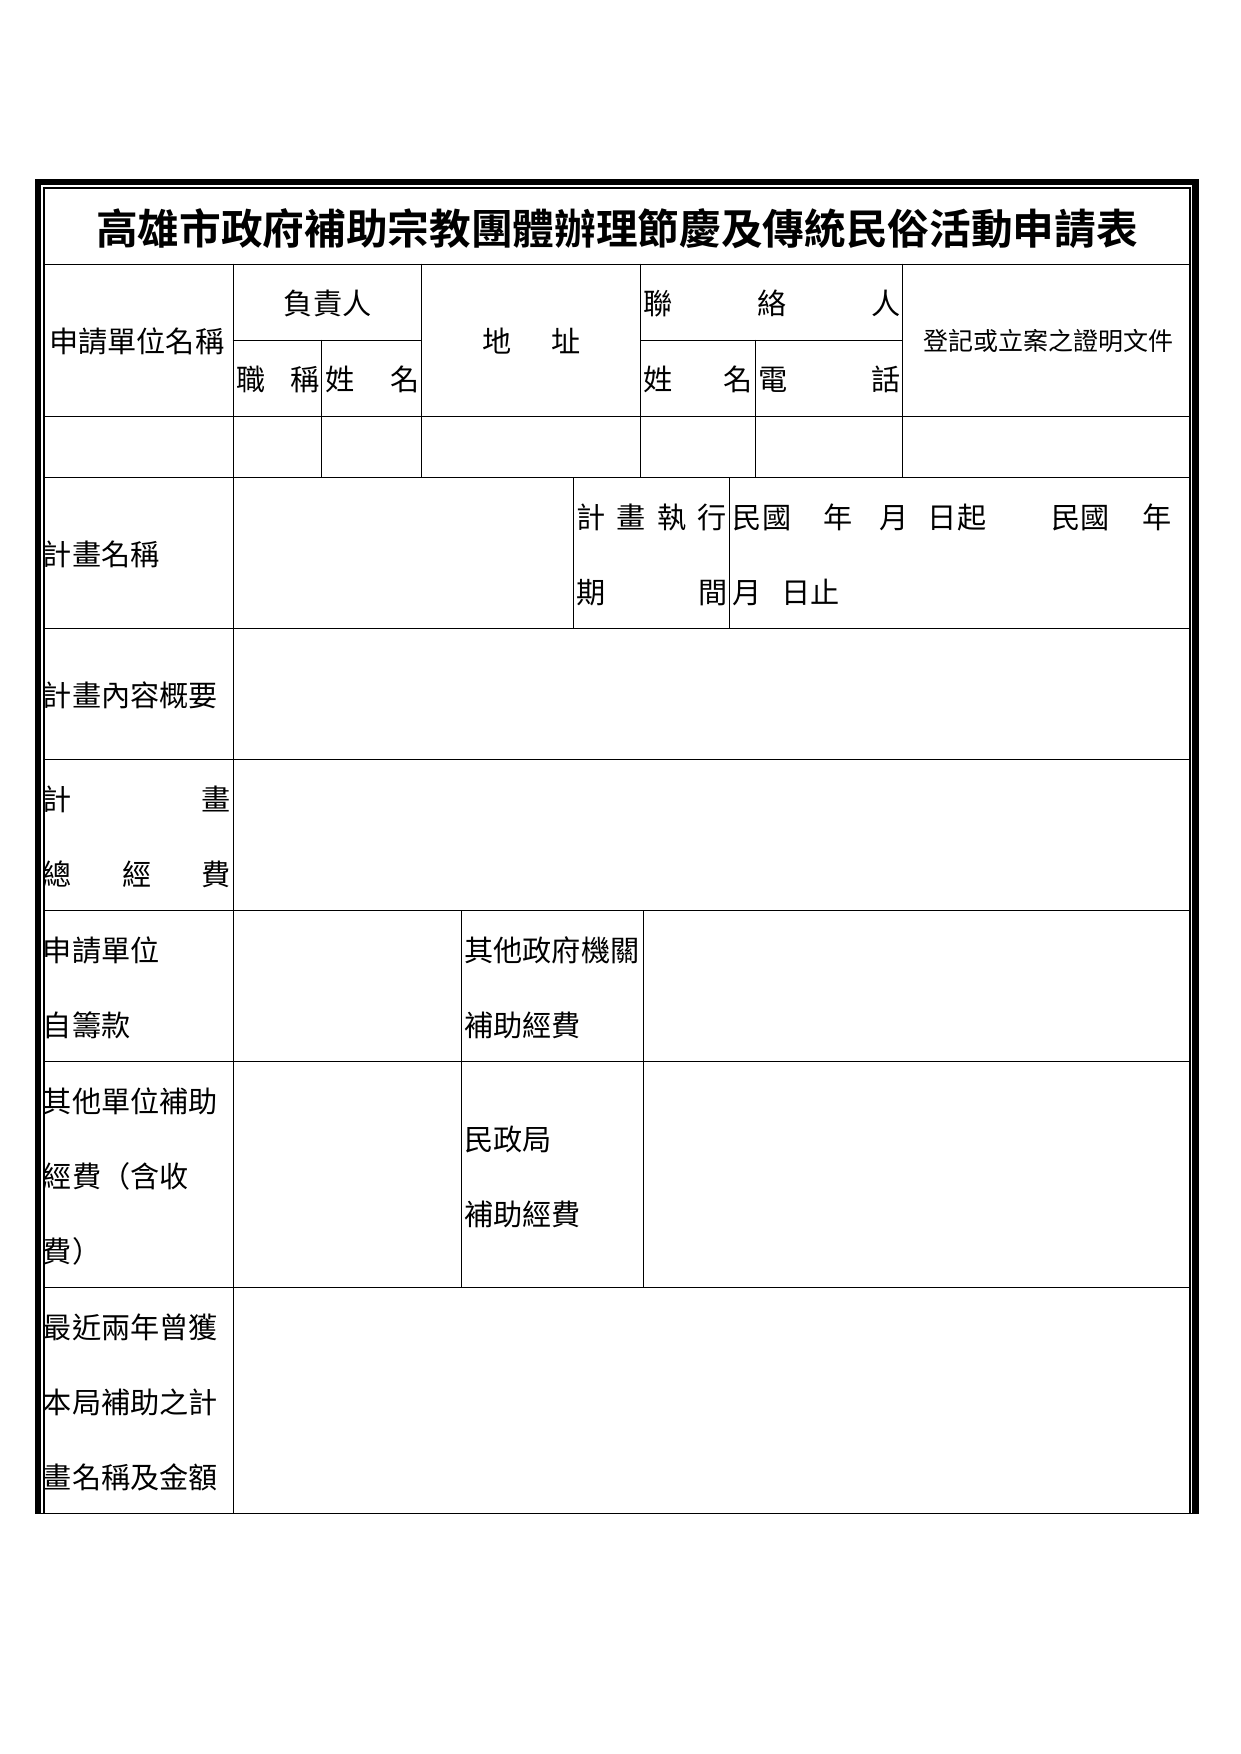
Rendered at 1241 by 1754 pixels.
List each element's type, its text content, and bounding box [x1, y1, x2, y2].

table_cell 計畫 總經費 [45, 760, 233, 910]
table_cell 其他單位補助經費（含收費） [45, 1062, 233, 1287]
table_cell [903, 417, 1189, 477]
table_cell 姓名 [322, 341, 421, 416]
table_cell [641, 417, 755, 477]
table_cell 負責人 [234, 265, 421, 339]
table_cell 姓名 [641, 341, 755, 416]
table_cell [234, 1288, 1189, 1513]
table_cell 申請單位 自籌款 [45, 911, 233, 1061]
table_cell 計畫內容概要 [45, 629, 233, 759]
table_cell 職稱 [234, 341, 321, 416]
table_cell 其他政府機關補助經費 [462, 911, 643, 1061]
table_cell [234, 417, 321, 477]
table_cell [234, 629, 1189, 759]
table_cell 民國 年 月 日起 民國 年 月 日止 [730, 478, 1189, 628]
table_cell [756, 417, 902, 477]
table_cell [45, 417, 233, 477]
table_cell 電話 [756, 341, 902, 416]
table_cell [644, 1062, 1189, 1287]
table_cell 最近兩年曾獲本局補助之計畫名稱及金額 [45, 1288, 233, 1513]
table_cell 地 址 [422, 265, 640, 416]
table_cell [644, 911, 1189, 1061]
table_cell 登記或立案之證明文件 [903, 265, 1189, 416]
table_header 高雄市政府補助宗教團體辦理節慶及傳統民俗活動申請表 [45, 189, 1189, 263]
table_cell 申請單位名稱 [45, 265, 233, 416]
table_cell 計畫名稱 [45, 478, 233, 628]
table_cell [234, 911, 461, 1061]
table_cell [234, 1062, 461, 1287]
table_cell 民政局 補助經費 [462, 1062, 643, 1287]
table_cell 計畫執行 期間 [574, 478, 729, 628]
table_cell [234, 760, 1189, 910]
table_cell [234, 478, 573, 628]
table_cell [422, 417, 640, 477]
table_cell [322, 417, 421, 477]
table_cell 聯絡人 [641, 265, 902, 339]
